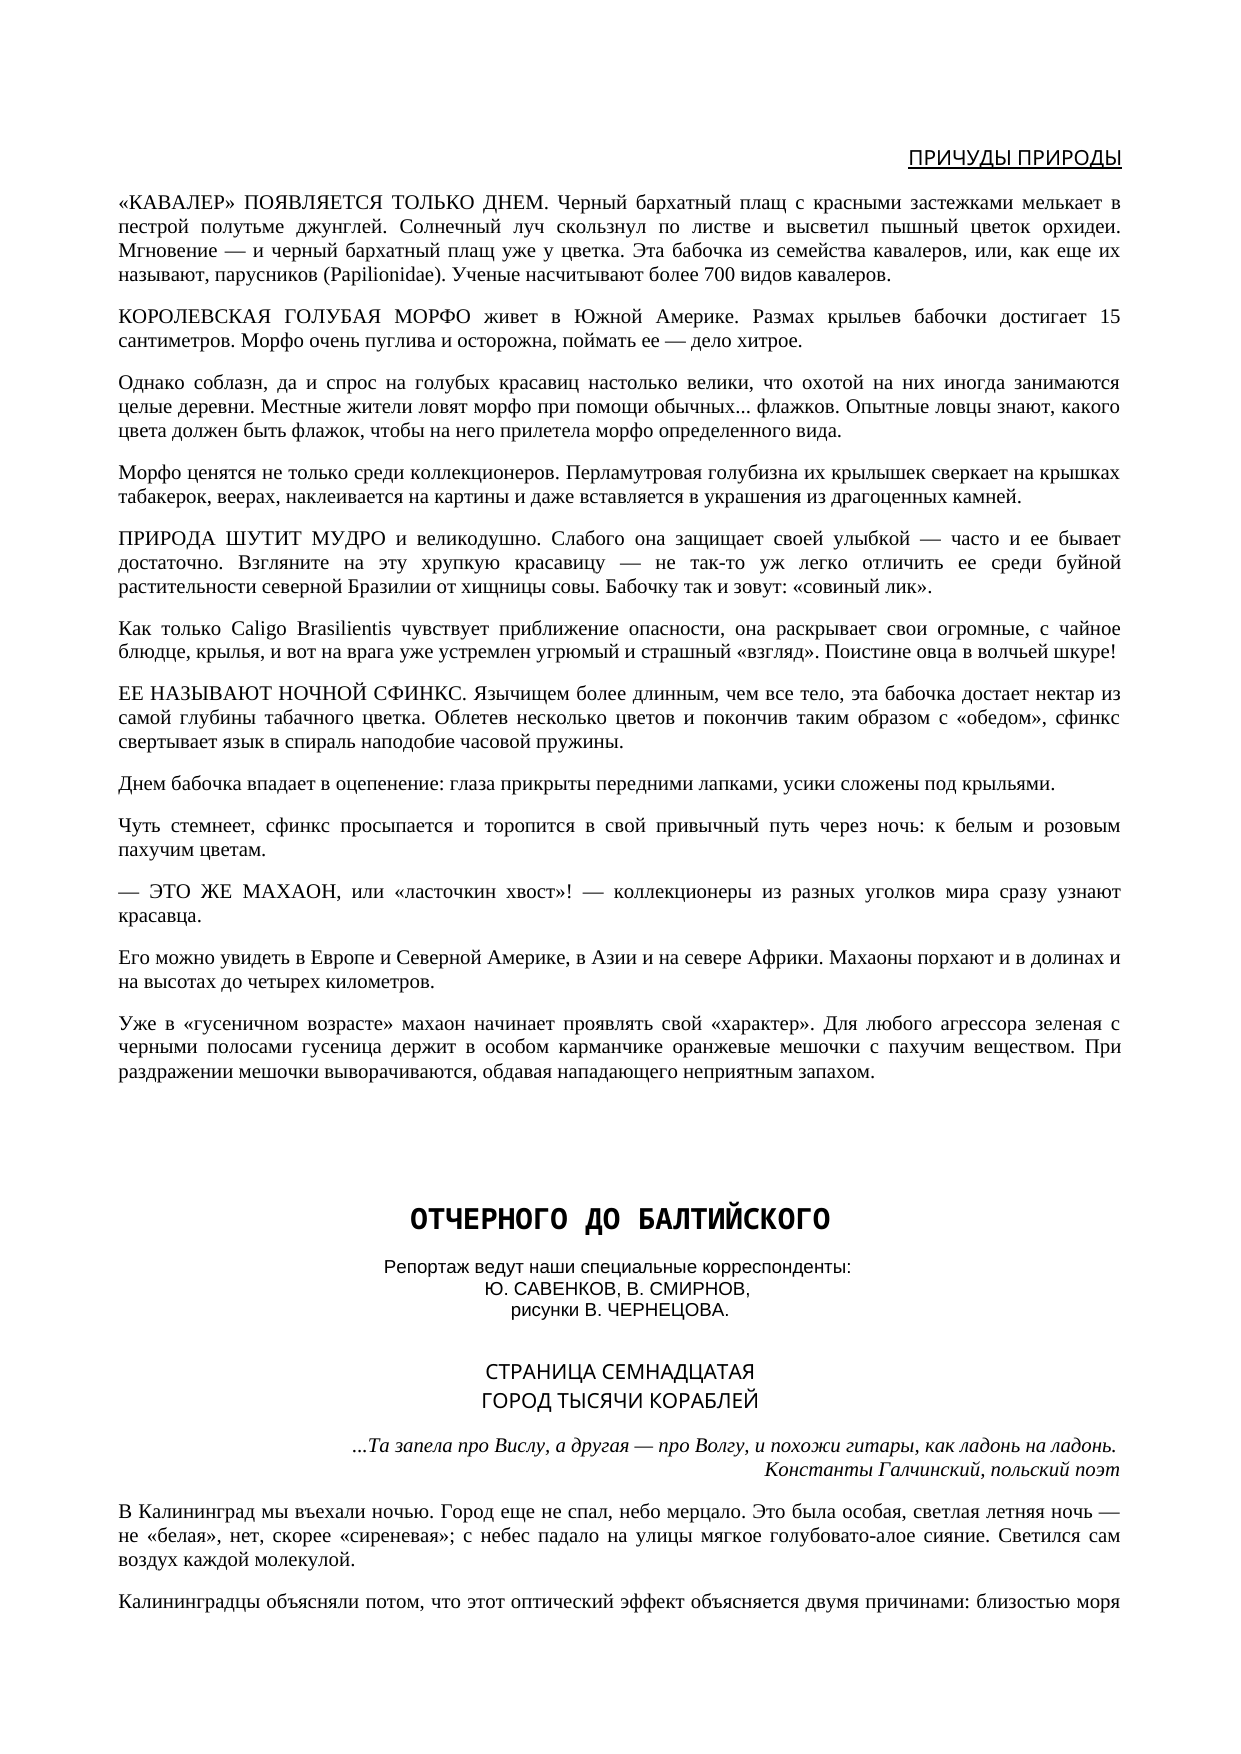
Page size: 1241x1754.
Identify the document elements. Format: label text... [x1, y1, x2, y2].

text «КАВАЛЕР» ПОЯВЛЯЕТСЯ ТОЛЬКО ДНЕМ. Черный бархатный плащ с красными застежками мелькает в пестрой полутьме джунглей. Солнечный луч скользнул по листве и высветил пышный цветок орхидеи. Мгновение — и черный бархатный плащ уже у цветка. Эта бабочка из семейства кавалеров, или, как еще их называют, парусников (Papilionidae). Ученые насчитывают более 700 видов кавалеров. [118, 190, 1122, 286]
text В Калининград мы въехали ночью. Город еще не спал, небо мерцало. Это была особая, светлая летняя ночь — не «белая», нет, скорее «сиреневая»; с небес падало на улицы мягкое голубовато-алое сияние. Светился сам воздух каждой молекулой. [118, 1499, 1122, 1571]
text ...Та запела про Вислу, а другая — про Волгу, и похожи гитары, как ладонь на ладонь. Константы Галчинский, польский поэт [118, 1433, 1122, 1481]
subtitle ОТЧЕРНОГО ДО БАЛТИЙСКОГО [118, 1198, 1122, 1238]
text Днем бабочка впадает в оцепенение: глаза прикрыты передними лапками, усики сложены под крыльями. [118, 771, 1122, 795]
text — ЭТО ЖЕ МАХАОН, или «ласточкин хвост»! — коллекционеры из разных уголков мира сразу узнают красавца. [118, 879, 1122, 927]
text КОРОЛЕВСКАЯ ГОЛУБАЯ МОРФО живет в Южной Америке. Размах крыльев бабочки достигает 15 сантиметров. Морфо очень пуглива и осторожна, поймать ее — дело хитрое. [118, 304, 1122, 352]
text Репортаж ведут наши специальные корреспонденты: Ю. САВЕНКОВ, В. СМИРНОВ, рисунки В. ЧЕРНЕЦОВА. [118, 1256, 1122, 1321]
text Морфо ценятся не только среди коллекционеров. Перламутровая голубизна их крылышек сверкает на крышках табакерок, веерах, наклеивается на картины и даже вставляется в украшения из драгоценных камней. [118, 460, 1122, 508]
text ЕЕ НАЗЫВАЮТ НОЧНОЙ СФИНКС. Язычищем более длинным, чем все тело, эта бабочка достает нектар из самой глубины табачного цветка. Облетев несколько цветов и покончив таким образом с «обедом», сфинкс свертывает язык в спираль наподобие часовой пружины. [118, 681, 1122, 753]
text Уже в «гусеничном возрасте» махаон начинает проявлять свой «характер». Для любого агрессора зеленая с черными полосами гусеница держит в особом карманчике оранжевые мешочки с пахучим веществом. При раздражении мешочки выворачиваются, обдавая нападающего неприятным запахом. [118, 1010, 1122, 1083]
text ПРИРОДА ШУТИТ МУДРО и великодушно. Слабого она защищает своей улыбкой — часто и ее бывает достаточно. Взгляните на эту хрупкую красавицу — не так-то уж легко отличить ее среди буйной растительности северной Бразилии от хищницы совы. Бабочку так и зовут: «совиный лик». [118, 526, 1122, 598]
subtitle СТРАНИЦА СЕМНАДЦАТАЯ ГОРОД ТЫСЯЧИ КОРАБЛЕЙ [118, 1357, 1122, 1414]
subtitle ПРИЧУДЫ ПРИРОДЫ [118, 143, 1122, 172]
text Чуть стемнеет, сфинкс просыпается и торопится в свой привычный путь через ночь: к белым и розовым пахучим цветам. [118, 813, 1122, 861]
text Его можно увидеть в Европе и Северной Америке, в Азии и на севере Африки. Махаоны порхают и в долинах и на высотах до четырех километров. [118, 944, 1122, 993]
text Калининградцы объясняли потом, что этот оптический эффект объясняется двумя причинами: близостью моря [118, 1588, 1122, 1613]
text Однако соблазн, да и спрос на голубых красавиц настолько велики, что охотой на них иногда занимаются целые деревни. Местные жители ловят морфо при помощи обычных... флажков. Опытные ловцы знают, какого цвета должен быть флажок, чтобы на него прилетела морфо определенного вида. [118, 370, 1122, 442]
text Как только Caligo Brasilientis чувствует приближение опасности, она раскрывает свои огромные, с чайное блюдце, крылья, и вот на врага уже устремлен угрюмый и страшный «взгляд». Поистине овца в волчьей шкуре! [118, 615, 1122, 663]
